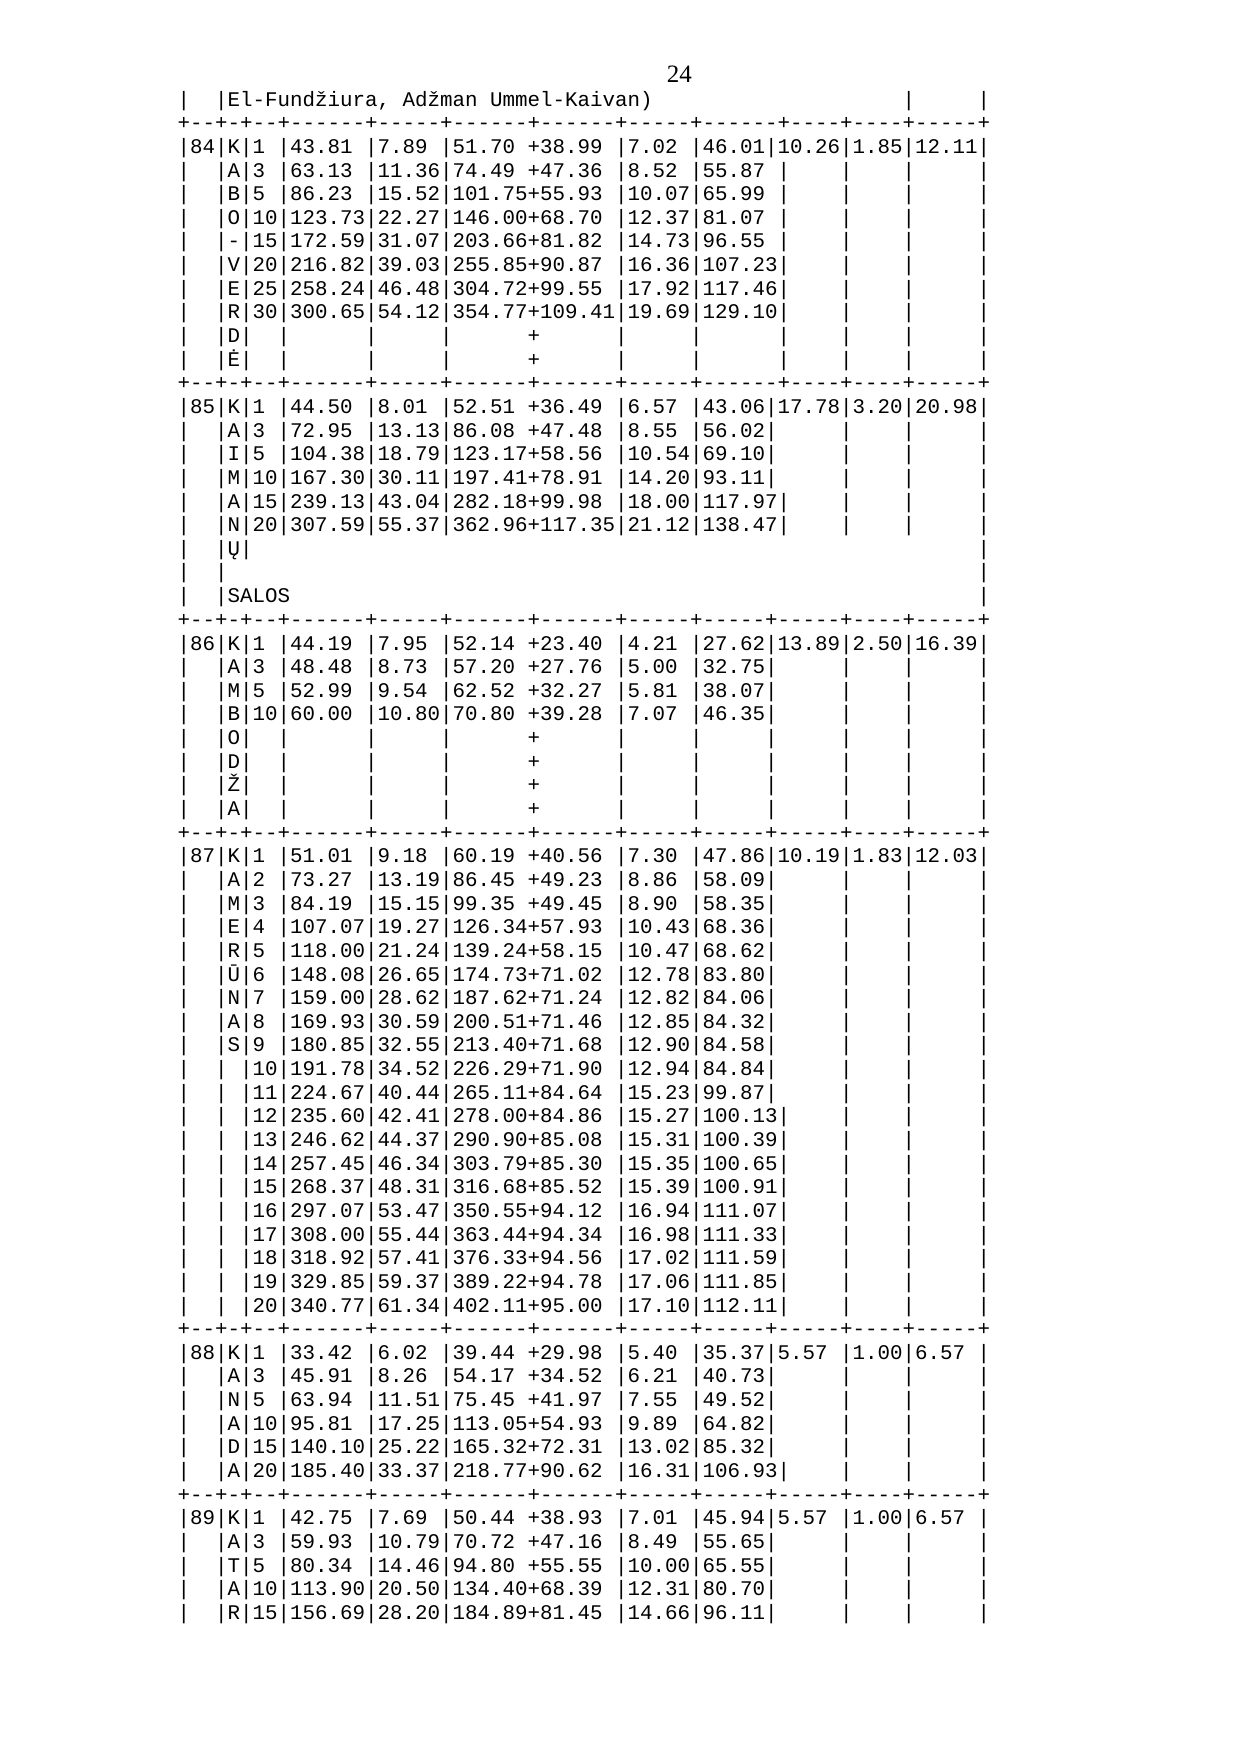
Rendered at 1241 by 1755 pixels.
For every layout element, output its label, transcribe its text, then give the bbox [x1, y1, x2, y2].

text | |O| | | | + | | | | | | [177, 727, 1181, 751]
text | |I|5 |104.38|18.79|123.17+58.56 |10.54|69.10| | | | [177, 443, 1181, 467]
text | |El-Fundžiura, Adžman Ummel-Kaivan) | | [177, 89, 1181, 112]
text +--+-+--+------+-----+------+------+-----+-----+-----+----+-----+ [177, 822, 1181, 845]
text | |SALOS | [177, 585, 1181, 609]
text | |A|8 |169.93|30.59|200.51+71.46 |12.85|84.32| | | | [177, 1011, 1181, 1034]
text | | |15|268.37|48.31|316.68+85.52 |15.39|100.91| | | | [177, 1176, 1181, 1200]
text | |A|2 |73.27 |13.19|86.45 +49.23 |8.86 |58.09| | | | [177, 869, 1181, 893]
text | |A| | | | + | | | | | | [177, 798, 1181, 822]
text | | |10|191.78|34.52|226.29+71.90 |12.94|84.84| | | | [177, 1058, 1181, 1082]
text +--+-+--+------+-----+------+------+-----+-----+-----+----+-----+ [177, 1484, 1181, 1507]
text | |Ū|6 |148.08|26.65|174.73+71.02 |12.78|83.80| | | | [177, 963, 1181, 987]
text | |D| | | | + | | | | | | [177, 751, 1181, 774]
text | |Ž| | | | + | | | | | | [177, 774, 1181, 798]
text | |A|10|113.90|20.50|134.40+68.39 |12.31|80.70| | | | [177, 1578, 1181, 1602]
text | |B|5 |86.23 |15.52|101.75+55.93 |10.07|65.99 | | | | [177, 183, 1181, 207]
text |84|K|1 |43.81 |7.89 |51.70 +38.99 |7.02 |46.01|10.26|1.85|12.11| [177, 136, 1181, 159]
text | |R|5 |118.00|21.24|139.24+58.15 |10.47|68.62| | | | [177, 940, 1181, 963]
text | | |20|340.77|61.34|402.11+95.00 |17.10|112.11| | | | [177, 1294, 1181, 1318]
text | | |14|257.45|46.34|303.79+85.30 |15.35|100.65| | | | [177, 1153, 1181, 1176]
text | |-|15|172.59|31.07|203.66+81.82 |14.73|96.55 | | | | [177, 231, 1181, 254]
text | |A|10|95.81 |17.25|113.05+54.93 |9.89 |64.82| | | | [177, 1413, 1181, 1436]
text | | |16|297.07|53.47|350.55+94.12 |16.94|111.07| | | | [177, 1200, 1181, 1224]
text | |R|30|300.65|54.12|354.77+109.41|19.69|129.10| | | | [177, 301, 1181, 325]
text | |R|15|156.69|28.20|184.89+81.45 |14.66|96.11| | | | [177, 1602, 1181, 1626]
text | |Ė| | | | + | | | | | | [177, 349, 1181, 372]
text | |M|10|167.30|30.11|197.41+78.91 |14.20|93.11| | | | [177, 467, 1181, 491]
text | |A|3 |45.91 |8.26 |54.17 +34.52 |6.21 |40.73| | | | [177, 1366, 1181, 1389]
text +--+-+--+------+-----+------+------+-----+------+----+----+-----+ [177, 372, 1181, 396]
text | |N|7 |159.00|28.62|187.62+71.24 |12.82|84.06| | | | [177, 987, 1181, 1011]
text |87|K|1 |51.01 |9.18 |60.19 +40.56 |7.30 |47.86|10.19|1.83|12.03| [177, 845, 1181, 869]
text | |A|15|239.13|43.04|282.18+99.98 |18.00|117.97| | | | [177, 491, 1181, 514]
text | |T|5 |80.34 |14.46|94.80 +55.55 |10.00|65.55| | | | [177, 1555, 1181, 1578]
text | |D| | | | + | | | | | | [177, 325, 1181, 349]
text | | | [177, 562, 1181, 585]
text | | |12|235.60|42.41|278.00+84.86 |15.27|100.13| | | | [177, 1105, 1181, 1129]
text | |O|10|123.73|22.27|146.00+68.70 |12.37|81.07 | | | | [177, 207, 1181, 231]
text +--+-+--+------+-----+------+------+-----+-----+-----+----+-----+ [177, 1318, 1181, 1342]
text | | |18|318.92|57.41|376.33+94.56 |17.02|111.59| | | | [177, 1247, 1181, 1271]
text | | |17|308.00|55.44|363.44+94.34 |16.98|111.33| | | | [177, 1224, 1181, 1247]
text | |N|5 |63.94 |11.51|75.45 +41.97 |7.55 |49.52| | | | [177, 1389, 1181, 1413]
text | |S|9 |180.85|32.55|213.40+71.68 |12.90|84.58| | | | [177, 1034, 1181, 1058]
text | |V|20|216.82|39.03|255.85+90.87 |16.36|107.23| | | | [177, 254, 1181, 278]
text | |D|15|140.10|25.22|165.32+72.31 |13.02|85.32| | | | [177, 1436, 1181, 1460]
text | |M|3 |84.19 |15.15|99.35 +49.45 |8.90 |58.35| | | | [177, 893, 1181, 916]
text +--+-+--+------+-----+------+------+-----+------+----+----+-----+ [177, 112, 1181, 136]
text | | |11|224.67|40.44|265.11+84.64 |15.23|99.87| | | | [177, 1082, 1181, 1105]
text | |N|20|307.59|55.37|362.96+117.35|21.12|138.47| | | | [177, 514, 1181, 538]
text | | |19|329.85|59.37|389.22+94.78 |17.06|111.85| | | | [177, 1271, 1181, 1294]
text | |B|10|60.00 |10.80|70.80 +39.28 |7.07 |46.35| | | | [177, 703, 1181, 727]
text |89|K|1 |42.75 |7.69 |50.44 +38.93 |7.01 |45.94|5.57 |1.00|6.57 | [177, 1507, 1181, 1531]
text | |E|25|258.24|46.48|304.72+99.55 |17.92|117.46| | | | [177, 278, 1181, 301]
text | |A|3 |72.95 |13.13|86.08 +47.48 |8.55 |56.02| | | | [177, 420, 1181, 443]
text | |A|3 |63.13 |11.36|74.49 +47.36 |8.52 |55.87 | | | | [177, 159, 1181, 183]
text +--+-+--+------+-----+------+------+-----+-----+-----+----+-----+ [177, 609, 1181, 632]
text | |A|3 |59.93 |10.79|70.72 +47.16 |8.49 |55.65| | | | [177, 1531, 1181, 1555]
text | |E|4 |107.07|19.27|126.34+57.93 |10.43|68.36| | | | [177, 916, 1181, 940]
text | |A|20|185.40|33.37|218.77+90.62 |16.31|106.93| | | | [177, 1460, 1181, 1484]
text | | |13|246.62|44.37|290.90+85.08 |15.31|100.39| | | | [177, 1129, 1181, 1153]
text |85|K|1 |44.50 |8.01 |52.51 +36.49 |6.57 |43.06|17.78|3.20|20.98| [177, 396, 1181, 420]
text | |A|3 |48.48 |8.73 |57.20 +27.76 |5.00 |32.75| | | | [177, 656, 1181, 680]
text | |M|5 |52.99 |9.54 |62.52 +32.27 |5.81 |38.07| | | | [177, 680, 1181, 703]
text |88|K|1 |33.42 |6.02 |39.44 +29.98 |5.40 |35.37|5.57 |1.00|6.57 | [177, 1342, 1181, 1366]
text | |Ų| | [177, 538, 1181, 562]
text |86|K|1 |44.19 |7.95 |52.14 +23.40 |4.21 |27.62|13.89|2.50|16.39| [177, 632, 1181, 656]
